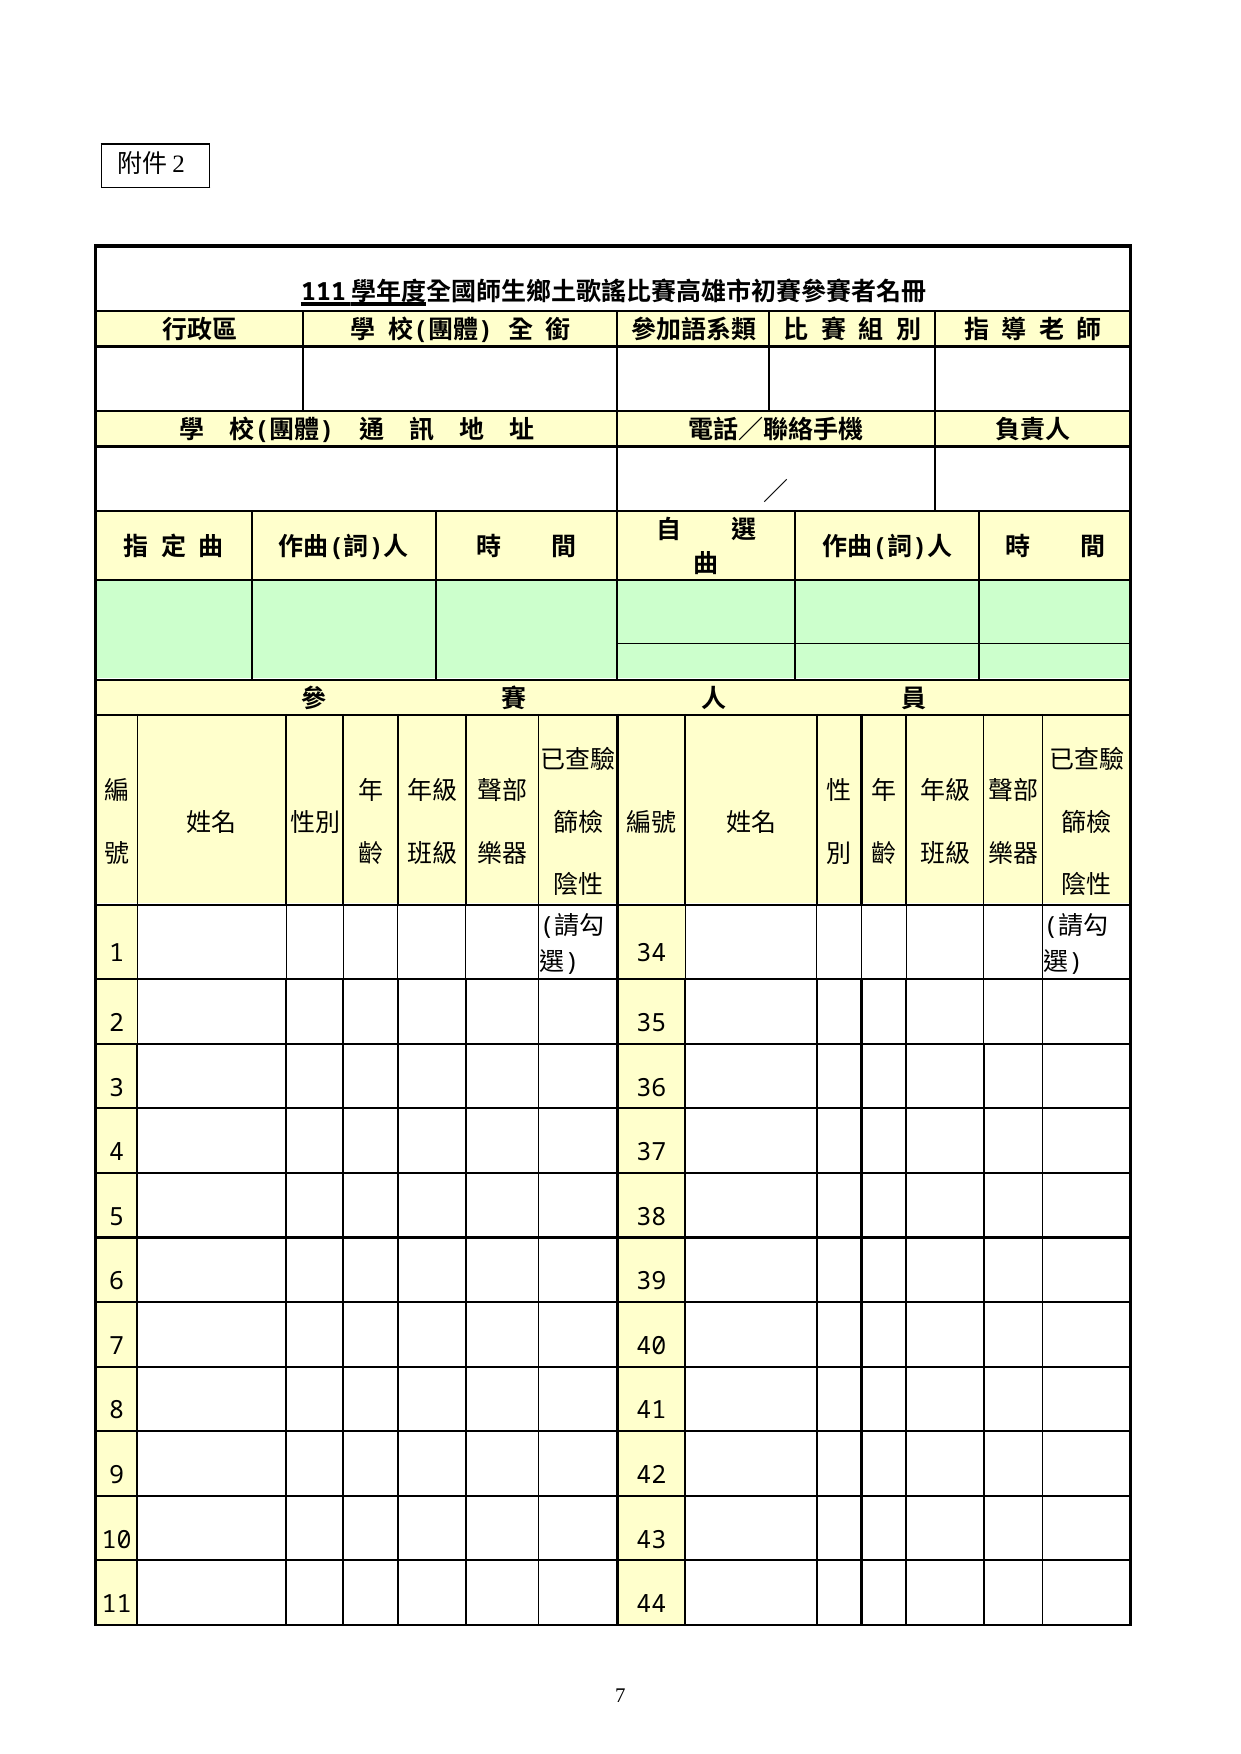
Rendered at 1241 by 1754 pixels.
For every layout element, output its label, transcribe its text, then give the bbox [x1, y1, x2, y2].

table_cell 2 [97, 980, 137, 1043]
table_cell 聲部樂器 [984, 716, 1042, 903]
table_cell 性別 [818, 716, 860, 903]
table_cell [686, 1303, 816, 1366]
table_cell [686, 1109, 816, 1172]
table_cell [287, 1239, 342, 1301]
table_cell 38 [619, 1174, 684, 1236]
table_cell 負責人 [936, 412, 1129, 445]
table_cell [344, 1561, 397, 1624]
table_cell [863, 1497, 905, 1559]
table_cell 4 [97, 1109, 136, 1172]
table_cell [985, 1239, 1042, 1301]
table_cell [287, 1045, 342, 1107]
table_cell [467, 1174, 538, 1236]
table_cell [138, 906, 286, 978]
table_cell [686, 1432, 816, 1495]
table_cell [138, 1561, 285, 1624]
table_cell [138, 1303, 285, 1366]
table_cell [344, 1045, 397, 1107]
table_cell [907, 1432, 983, 1495]
table_cell [818, 1303, 860, 1366]
table_cell 電話／聯絡手機 [618, 412, 934, 445]
table_cell ／ [618, 448, 934, 510]
table_cell [399, 1303, 465, 1366]
table_cell [399, 1045, 465, 1107]
table_cell [818, 1561, 860, 1624]
table_cell [399, 1239, 465, 1301]
table_cell 年級班級 [399, 716, 465, 903]
table_cell 自 選 曲 [618, 512, 794, 579]
table_cell [344, 1109, 397, 1172]
table_cell 40 [619, 1303, 684, 1366]
table_cell [985, 1174, 1042, 1236]
table_cell [287, 1174, 342, 1236]
table_cell [466, 906, 538, 978]
table_cell [253, 581, 435, 678]
text 附件2 [117, 152, 194, 177]
table_cell [863, 1239, 905, 1301]
table_cell [817, 906, 861, 978]
table_cell 44 [619, 1561, 684, 1624]
table_cell [138, 1174, 285, 1236]
table_cell [287, 906, 343, 978]
table_cell [770, 348, 934, 410]
table_cell 35 [619, 980, 684, 1043]
table_cell [138, 1045, 285, 1107]
table_cell 41 [619, 1368, 684, 1430]
table_cell [539, 1045, 616, 1107]
table_cell [539, 1239, 616, 1301]
table_cell [539, 980, 616, 1043]
table_cell [985, 1368, 1042, 1430]
table_cell 9 [97, 1432, 136, 1495]
table_cell [818, 1109, 860, 1172]
table_cell [287, 1497, 342, 1559]
table_cell 42 [619, 1432, 684, 1495]
table_cell [863, 1303, 905, 1366]
table_cell [907, 1497, 983, 1559]
table_cell [863, 1174, 905, 1236]
table_cell [618, 644, 794, 678]
table_cell [1043, 1109, 1129, 1172]
table_cell 參 賽 人 員 [97, 681, 1129, 714]
table_cell [818, 1368, 860, 1430]
table_cell [287, 1561, 342, 1624]
table_cell [936, 448, 1129, 510]
table_cell 作曲(詞)人 [253, 512, 435, 579]
table_cell [863, 980, 905, 1043]
table_cell [985, 1432, 1042, 1495]
table_header 111學年度全國師生鄉土歌謠比賽高雄市初賽參賽者名冊 [97, 248, 1129, 310]
table_cell 聲部樂器 [467, 716, 538, 903]
table_cell 年齡 [344, 716, 397, 903]
table_cell [936, 348, 1129, 410]
table_cell [686, 1045, 816, 1107]
table_cell 39 [619, 1239, 684, 1301]
table_cell [344, 1497, 397, 1559]
table_cell [467, 1109, 538, 1172]
table_cell [344, 980, 397, 1043]
table_cell [467, 1432, 538, 1495]
table_cell [818, 1174, 860, 1236]
table_cell [618, 348, 768, 410]
table_cell [287, 980, 342, 1043]
table_cell [796, 581, 978, 643]
table_cell [344, 906, 397, 978]
table_cell [686, 1561, 816, 1624]
table_cell (請勾選) [1043, 906, 1129, 978]
table_cell [138, 1497, 285, 1559]
table_cell 37 [619, 1109, 684, 1172]
table_cell [1043, 1432, 1129, 1495]
table_cell [437, 581, 616, 678]
table_cell [97, 348, 302, 410]
table_cell [863, 1432, 905, 1495]
table_cell [907, 1303, 983, 1366]
table_cell [539, 1497, 616, 1559]
table_cell [686, 980, 816, 1043]
table_cell [980, 581, 1129, 643]
table_cell (請勾選) [539, 906, 616, 978]
table_cell [985, 1303, 1042, 1366]
table_cell 指 導 老 師 [936, 312, 1129, 345]
table_cell [97, 581, 251, 678]
table_cell [686, 1368, 816, 1430]
table_cell [467, 1045, 538, 1107]
table_cell [1043, 1497, 1129, 1559]
table_cell [344, 1303, 397, 1366]
table_cell 比 賽 組 別 [770, 312, 934, 345]
table_cell [399, 1109, 465, 1172]
table_cell [862, 906, 906, 978]
table_cell [467, 1239, 538, 1301]
table_cell [97, 448, 616, 510]
table_cell 編號 [619, 716, 684, 903]
table_cell [138, 1368, 285, 1430]
table_cell [1043, 1303, 1129, 1366]
table_cell [399, 1368, 465, 1430]
table_cell [344, 1239, 397, 1301]
table_cell 年齡 [863, 716, 905, 903]
table_cell [686, 906, 816, 978]
table_cell [863, 1368, 905, 1430]
table_cell 學 校(團體) 全 銜 [304, 312, 616, 345]
table_cell 參加語系類 [618, 312, 768, 345]
table_cell [467, 1561, 538, 1624]
table_cell [399, 1174, 465, 1236]
table_cell [984, 906, 1042, 978]
table_cell [399, 1561, 465, 1624]
table_cell 8 [97, 1368, 136, 1430]
table_cell 時 間 [437, 512, 616, 579]
table_cell [467, 1497, 538, 1559]
table_cell [863, 1045, 905, 1107]
table_cell [907, 1045, 983, 1107]
table_cell 1 [97, 906, 137, 978]
table_cell 7 [97, 1303, 136, 1366]
table_cell [1043, 980, 1129, 1043]
table_cell 3 [97, 1045, 136, 1107]
table_cell 時 間 [980, 512, 1129, 579]
table_cell [818, 1045, 860, 1107]
table_cell [304, 348, 616, 410]
table_cell 作曲(詞)人 [796, 512, 978, 579]
table_cell [686, 1239, 816, 1301]
table_cell [984, 980, 1042, 1043]
table_cell [818, 980, 860, 1043]
table_cell [686, 1497, 816, 1559]
table_cell [399, 980, 465, 1043]
table_cell [344, 1174, 397, 1236]
table_cell [539, 1174, 616, 1236]
table_cell 10 [97, 1497, 136, 1559]
table_cell [907, 1109, 983, 1172]
table_cell [344, 1368, 397, 1430]
table_cell [907, 1561, 983, 1624]
table_cell [138, 1109, 285, 1172]
table_cell [539, 1303, 616, 1366]
table_cell [818, 1239, 860, 1301]
table_cell 姓名 [686, 716, 816, 903]
table_cell [467, 1303, 538, 1366]
table_cell [818, 1432, 860, 1495]
table_cell [138, 1239, 285, 1301]
table_cell [907, 906, 983, 978]
table_cell [287, 1109, 342, 1172]
table_cell 6 [97, 1239, 136, 1301]
table_cell 年級班級 [907, 716, 983, 903]
table_cell [539, 1368, 616, 1430]
table_cell 已查驗篩檢 陰性 [539, 716, 616, 903]
table_cell 11 [97, 1561, 136, 1624]
table_cell [985, 1109, 1042, 1172]
table_cell [1043, 1174, 1129, 1236]
table_cell 5 [97, 1174, 136, 1236]
table_cell [907, 1239, 983, 1301]
table_cell [344, 1432, 397, 1495]
table_cell [287, 1432, 342, 1495]
table_cell [539, 1432, 616, 1495]
table_cell 姓名 [138, 716, 285, 903]
table_cell [907, 980, 983, 1043]
table_cell [985, 1497, 1042, 1559]
table_cell 36 [619, 1045, 684, 1107]
table_cell 34 [619, 906, 685, 978]
table_cell 行政區 [97, 312, 302, 345]
table_cell [907, 1174, 983, 1236]
table_cell [539, 1109, 616, 1172]
table_cell [1043, 1239, 1129, 1301]
table_cell [818, 1497, 860, 1559]
table_cell [985, 1561, 1042, 1624]
table_cell [1043, 1561, 1129, 1624]
table_cell [138, 1432, 285, 1495]
table_cell [467, 980, 538, 1043]
table_cell 已查驗篩檢 陰性 [1043, 716, 1129, 903]
table_cell 指 定 曲 [97, 512, 251, 579]
table_cell [399, 1432, 465, 1495]
table_cell 學 校(團體) 通 訊 地 址 [97, 412, 616, 445]
table_cell [796, 644, 978, 678]
table_cell [287, 1368, 342, 1430]
table_cell [398, 906, 465, 978]
table_cell [985, 1045, 1042, 1107]
table_cell [1043, 1368, 1129, 1430]
table_cell [863, 1109, 905, 1172]
table_cell [138, 980, 285, 1043]
table_cell [618, 581, 794, 643]
table_cell [907, 1368, 983, 1430]
table_cell [539, 1561, 616, 1624]
table_cell 性別 [287, 716, 342, 903]
table_cell 43 [619, 1497, 684, 1559]
table_cell [863, 1561, 905, 1624]
table_cell [686, 1174, 816, 1236]
table_cell 編號 [97, 716, 137, 903]
table_cell [1043, 1045, 1129, 1107]
table_cell [980, 644, 1129, 678]
table_cell [287, 1303, 342, 1366]
table_cell [467, 1368, 538, 1430]
table_cell [399, 1497, 465, 1559]
